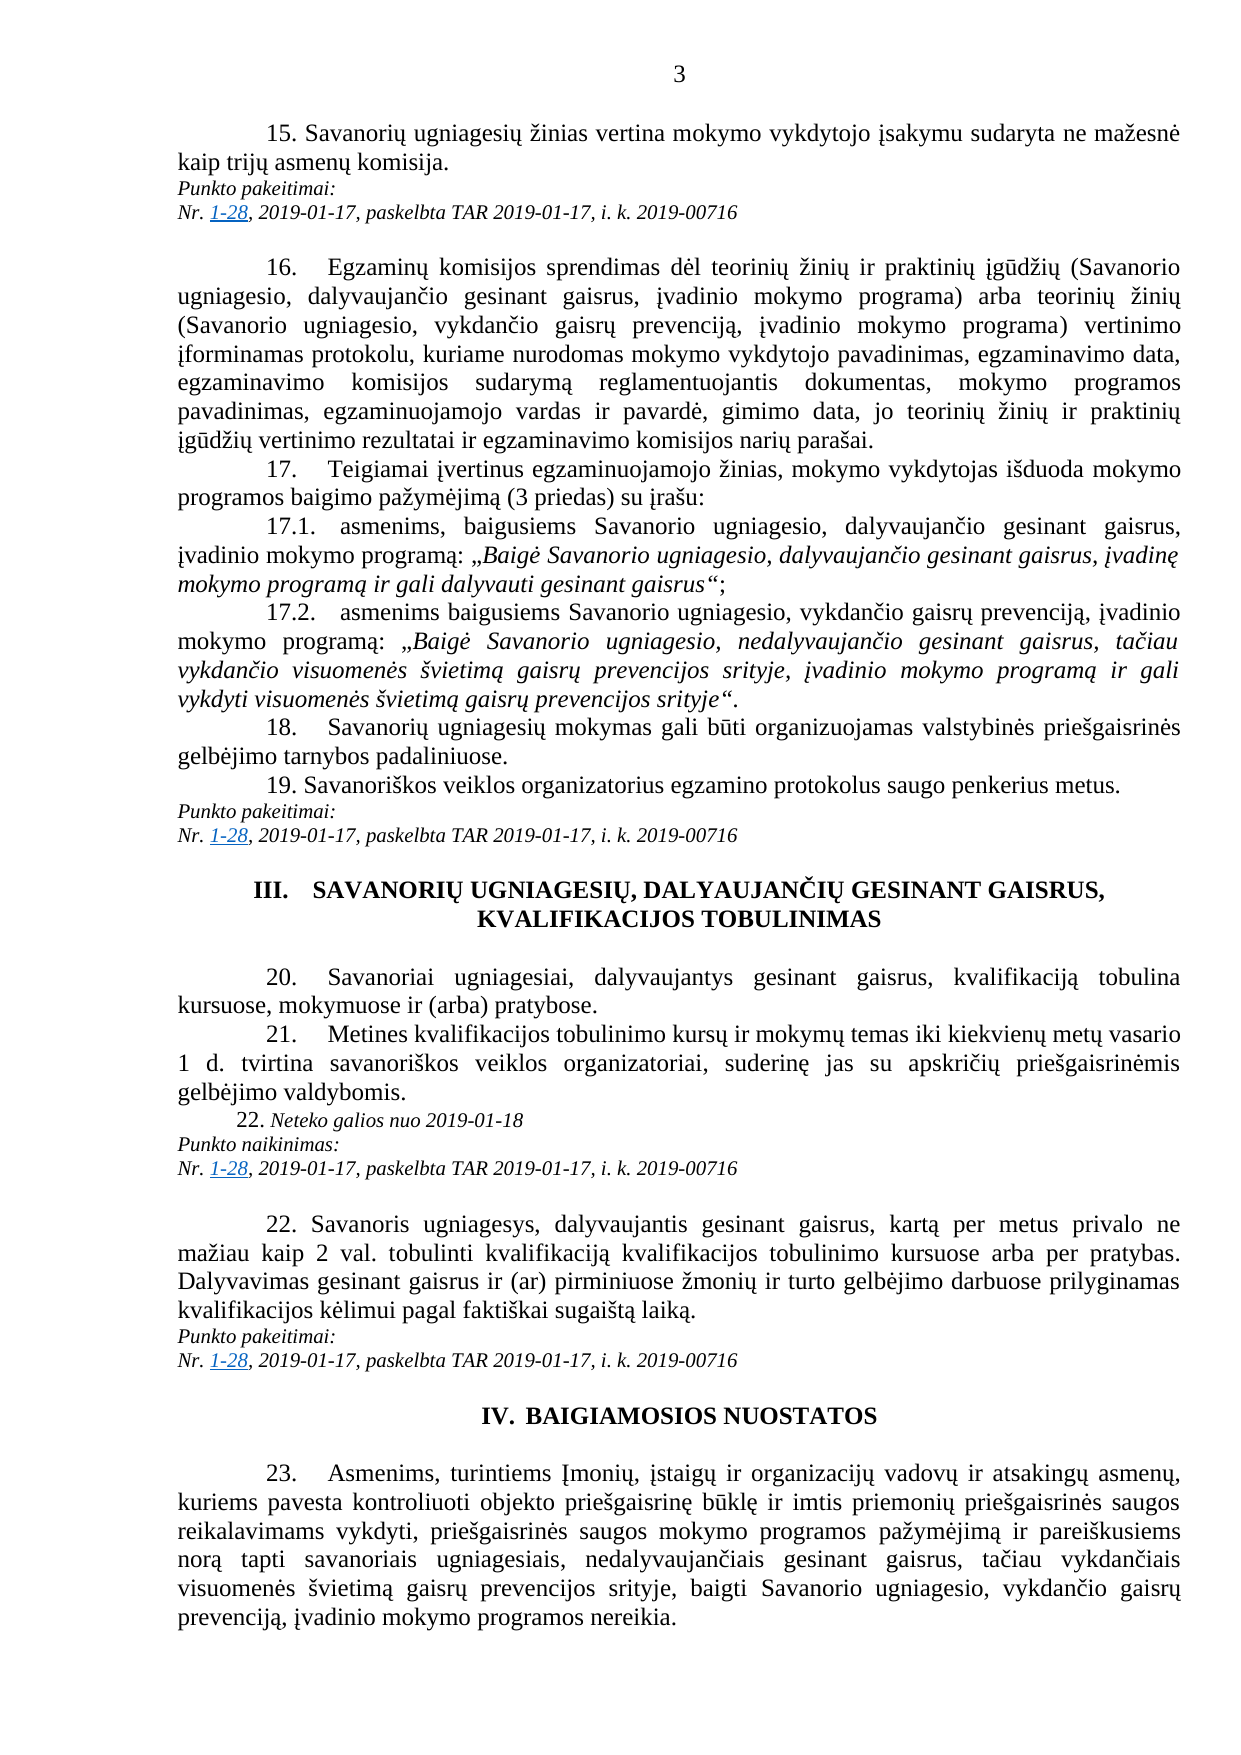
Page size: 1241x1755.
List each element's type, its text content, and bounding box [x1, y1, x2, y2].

text IV. Baigiamosios nuostatos [177, 1401, 1181, 1429]
text III. savanorių ugniagesių, dalyaujančių GESINANT gaisrus, kvalifikacijos tobulinimas [177, 876, 1181, 933]
text 17.1. asmenims, baigusiems Savanorio ugniagesio, dalyvaujančio gesinant gaisrus, įvadinio mokymo programą: „Baigė Savanorio ugniagesio, dalyvaujančio gesinant gaisrus, įvadinę mokymo programą ir gali dalyvauti gesinant gaisrus“; [177, 511, 1181, 597]
text Nr. 1-28, 2019-01-17, paskelbta TAR 2019-01-17, i. k. 2019-00716 [177, 823, 1181, 847]
text Nr. 1-28, 2019-01-17, paskelbta TAR 2019-01-17, i. k. 2019-00716 [177, 1348, 1181, 1372]
text Punkto pakeitimai: [177, 1324, 1181, 1348]
text 18. Savanorių ugniagesių mokymas gali būti organizuojamas valstybinės priešgaisrinės gelbėjimo tarnybos padaliniuose. [177, 712, 1181, 770]
text 19. Savanoriškos veiklos organizatorius egzamino protokolus saugo penkerius metus. [266, 770, 1181, 799]
text Nr. 1-28, 2019-01-17, paskelbta TAR 2019-01-17, i. k. 2019-00716 [177, 200, 1181, 224]
text 22. Neteko galios nuo 2019-01-18 [177, 1106, 1181, 1132]
text Punkto pakeitimai: [177, 799, 1181, 823]
text 15. Savanorių ugniagesių žinias vertina mokymo vykdytojo įsakymu sudaryta ne mažesnė kaip trijų asmenų komisija. [177, 118, 1181, 176]
text 16. Egzaminų komisijos sprendimas dėl teorinių žinių ir praktinių įgūdžių (Savanorio ugniagesio, dalyvaujančio gesinant gaisrus, įvadinio mokymo programa) arba teorinių žinių (Savanorio ugniagesio, vykdančio gaisrų prevenciją, įvadinio mokymo programa) vertinimo įforminamas protokolu, kuriame nurodomas mokymo vykdytojo pavadinimas, egzaminavimo data, egzaminavimo komisijos sudarymą reglamentuojantis dokumentas, mokymo programos pavadinimas, egzaminuojamojo vardas ir pavardė, gimimo data, jo teorinių žinių ir praktinių įgūdžių vertinimo rezultatai ir egzaminavimo komisijos narių parašai. [177, 252, 1181, 454]
text Punkto naikinimas: [177, 1132, 1181, 1156]
text 17.2. asmenims baigusiems Savanorio ugniagesio, vykdančio gaisrų prevenciją, įvadinio mokymo programą: „Baigė Savanorio ugniagesio, nedalyvaujančio gesinant gaisrus, tačiau vykdančio visuomenės švietimą gaisrų prevencijos srityje, įvadinio mokymo programą ir gali vykdyti visuomenės švietimą gaisrų prevencijos srityje“. [177, 597, 1181, 712]
text Nr. 1-28, 2019-01-17, paskelbta TAR 2019-01-17, i. k. 2019-00716 [177, 1156, 1181, 1180]
text 22. Savanoris ugniagesys, dalyvaujantis gesinant gaisrus, kartą per metus privalo ne mažiau kaip 2 val. tobulinti kvalifikaciją kvalifikacijos tobulinimo kursuose arba per pratybas. Dalyvavimas gesinant gaisrus ir (ar) pirminiuose žmonių ir turto gelbėjimo darbuose prilyginamas kvalifikacijos kėlimui pagal faktiškai sugaištą laiką. [177, 1209, 1181, 1324]
text 21. Metines kvalifikacijos tobulinimo kursų ir mokymų temas iki kiekvienų metų vasario 1 d. tvirtina savanoriškos veiklos organizatoriai, suderinę jas su apskričių priešgaisrinėmis gelbėjimo valdybomis. [177, 1019, 1181, 1106]
text Punkto pakeitimai: [177, 176, 1181, 200]
text 23. Asmenims, turintiems Įmonių, įstaigų ir organizacijų vadovų ir atsakingų asmenų, kuriems pavesta kontroliuoti objekto priešgaisrinę būklę ir imtis priemonių priešgaisrinės saugos reikalavimams vykdyti, priešgaisrinės saugos mokymo programos pažymėjimą ir pareiškusiems norą tapti savanoriais ugniagesiais, nedalyvaujančiais gesinant gaisrus, tačiau vykdančiais visuomenės švietimą gaisrų prevencijos srityje, baigti Savanorio ugniagesio, vykdančio gaisrų prevenciją, įvadinio mokymo programos nereikia. [177, 1458, 1181, 1631]
text 17. Teigiamai įvertinus egzaminuojamojo žinias, mokymo vykdytojas išduoda mokymo programos baigimo pažymėjimą (3 priedas) su įrašu: [177, 454, 1181, 511]
text 20. Savanoriai ugniagesiai, dalyvaujantys gesinant gaisrus, kvalifikaciją tobulina kursuose, mokymuose ir (arba) pratybose. [177, 962, 1181, 1019]
